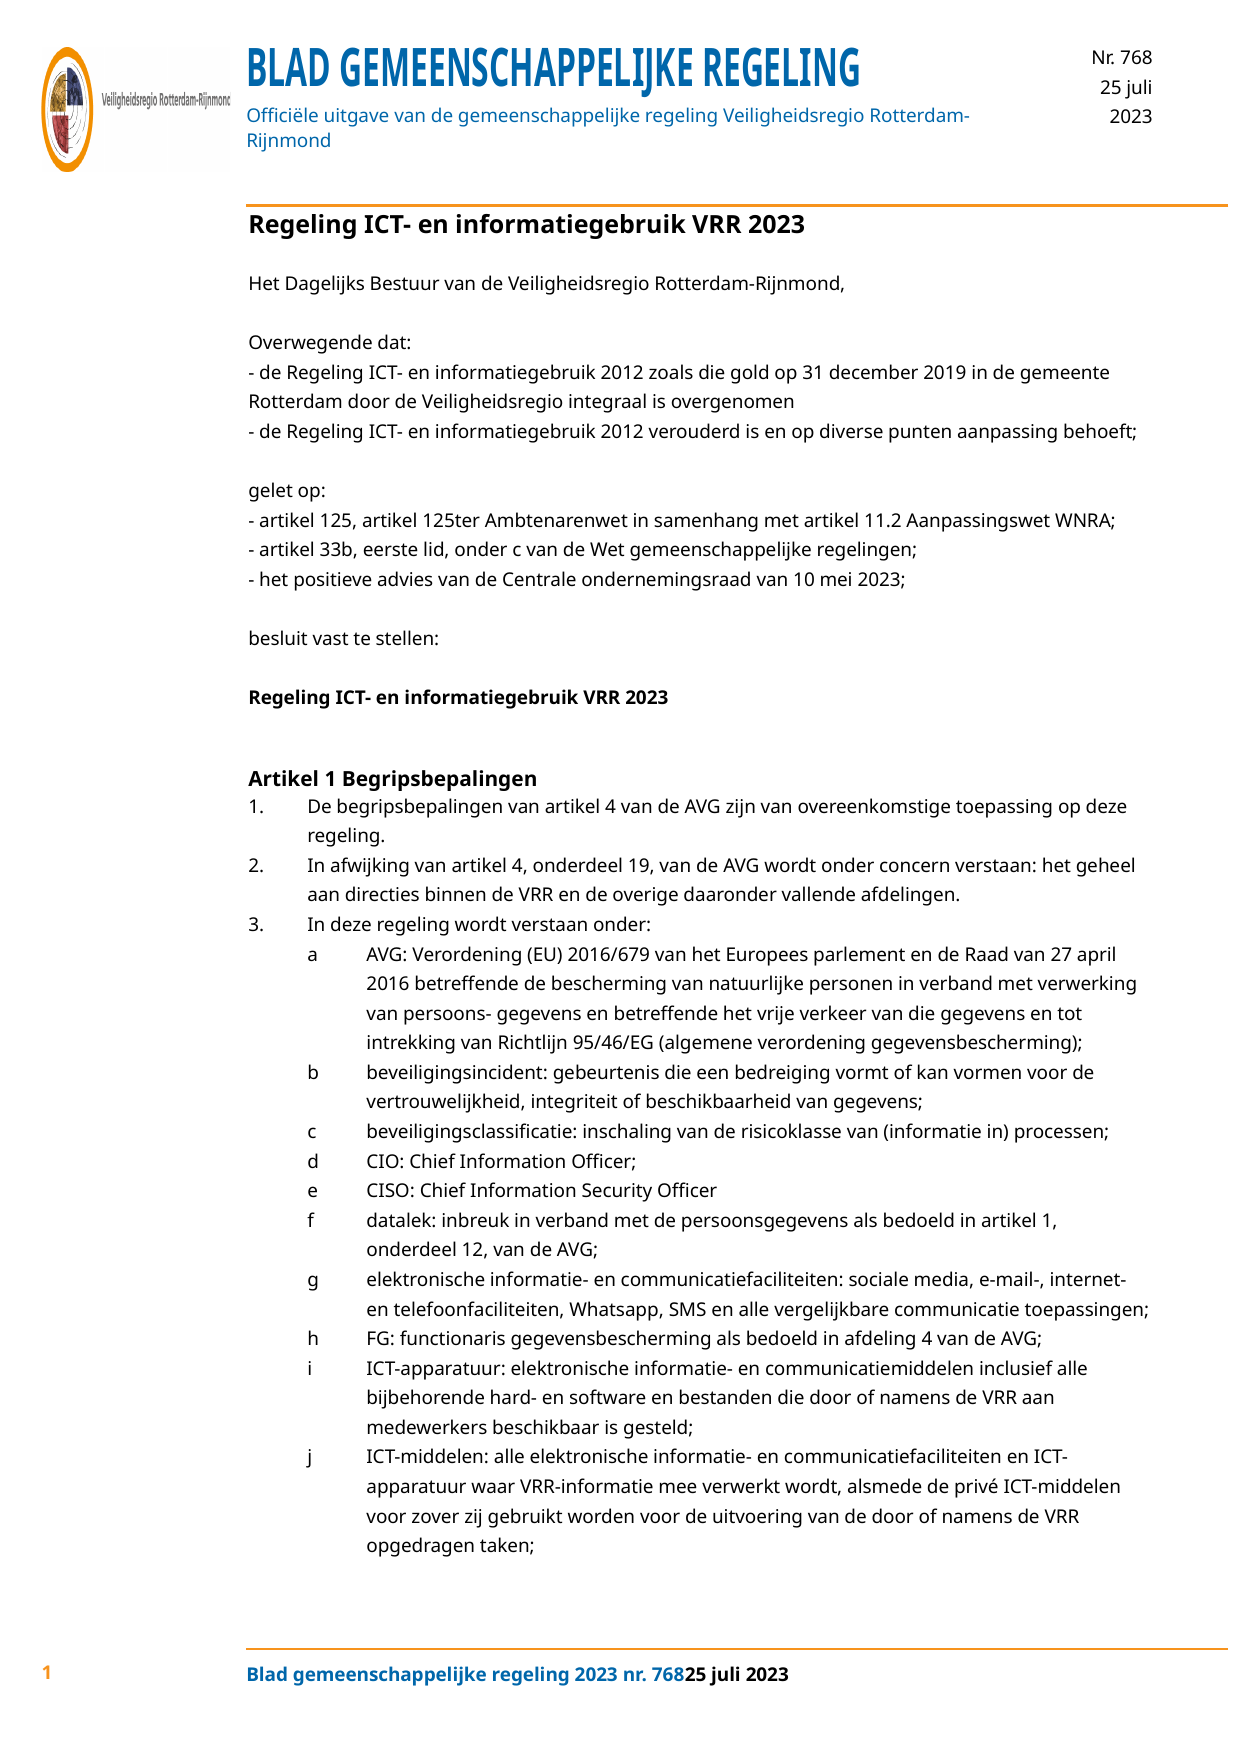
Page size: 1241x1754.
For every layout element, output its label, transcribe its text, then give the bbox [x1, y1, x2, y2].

list De begripsbepalingen van artikel 4 van de AVG zijn van overeenkomstige toepassing op deze regeling. [248, 793, 1152, 848]
text - de Regeling ICT- en informatiegebruik 2012 zoals die gold op 31 december 2019 in de gemeente Rotterdam door de Veiligheidsregio integraal is overgenomen [248, 359, 1152, 414]
text - artikel 33b, eerste lid, onder c van de Wet gemeenschappelijke regelingen; [248, 537, 1152, 562]
text Regeling ICT- en informatiegebruik VRR 2023 [248, 684, 1152, 710]
text - de Regeling ICT- en informatiegebruik 2012 verouderd is en op diverse punten aanpassing behoeft; [248, 418, 1152, 444]
list FG: functionaris gegevensbescherming als bedoeld in afdeling 4 van de AVG; [307, 1325, 1152, 1351]
list beveiligingsclassificatie: inschaling van de risicoklasse van (informatie in) processen; [307, 1118, 1152, 1144]
list In afwijking van artikel 4, onderdeel 19, van de AVG wordt onder concern verstaan: het geheel aan directies binnen de VRR en de overige daaronder vallende afdelingen. [248, 852, 1152, 907]
text - artikel 125, artikel 125ter Ambtenarenwet in samenhang met artikel 11.2 Aanpassingswet WNRA; [248, 507, 1152, 533]
list elektronische informatie- en communicatiefaciliteiten: sociale media, e-mail-, internet- en telefoonfaciliteiten, Whatsapp, SMS en alle vergelijkbare communicatie toepassingen; [307, 1266, 1152, 1322]
picture [41, 47, 231, 172]
list CIO: Chief Information Officer; [307, 1148, 1152, 1174]
text - het positieve advies van de Centrale ondernemingsraad van 10 mei 2023; [248, 566, 1152, 592]
list CISO: Chief Information Security Officer [307, 1177, 1152, 1203]
list ICT-apparatuur: elektronische informatie- en communicatiemiddelen inclusief alle bijbehorende hard- en software en bestanden die door of namens de VRR aan medewerkers beschikbaar is gesteld; [307, 1355, 1152, 1440]
text Artikel 1 Begripsbepalingen [248, 764, 1152, 793]
text Regeling ICT- en informatiegebruik VRR 2023 [248, 207, 1152, 241]
text gelet op: [248, 477, 1152, 503]
list ICT-middelen: alle elektronische informatie- en communicatiefaciliteiten en ICT-apparatuur waar VRR-informatie mee verwerkt wordt, alsmede de privé ICT-middelen voor zover zij gebruikt worden voor de uitvoering van de door of namens de VRR opgedragen taken; [307, 1444, 1152, 1558]
text besluit vast te stellen: [248, 625, 1152, 651]
list beveiligingsincident: gebeurtenis die een bedreiging vormt of kan vormen voor de vertrouwelijkheid, integriteit of beschikbaarheid van gegevens; [307, 1059, 1152, 1114]
list In deze regeling wordt verstaan onder: [248, 911, 1152, 937]
text Het Dagelijks Bestuur van de Veiligheidsregio Rotterdam-Rijnmond, [248, 270, 1152, 296]
text Overwegende dat: [248, 329, 1152, 355]
list datalek: inbreuk in verband met de persoonsgegevens als bedoeld in artikel 1, onderdeel 12, van de AVG; [307, 1207, 1152, 1262]
list AVG: Verordening (EU) 2016/679 van het Europees parlement en de Raad van 27 april 2016 betreffende de bescherming van natuurlijke personen in verband met verwerking van persoons- gegevens en betreffende het vrije verkeer van die gegevens en tot intrekking van Richtlijn 95/46/EG (algemene verordening gegevensbescherming); [307, 941, 1152, 1055]
